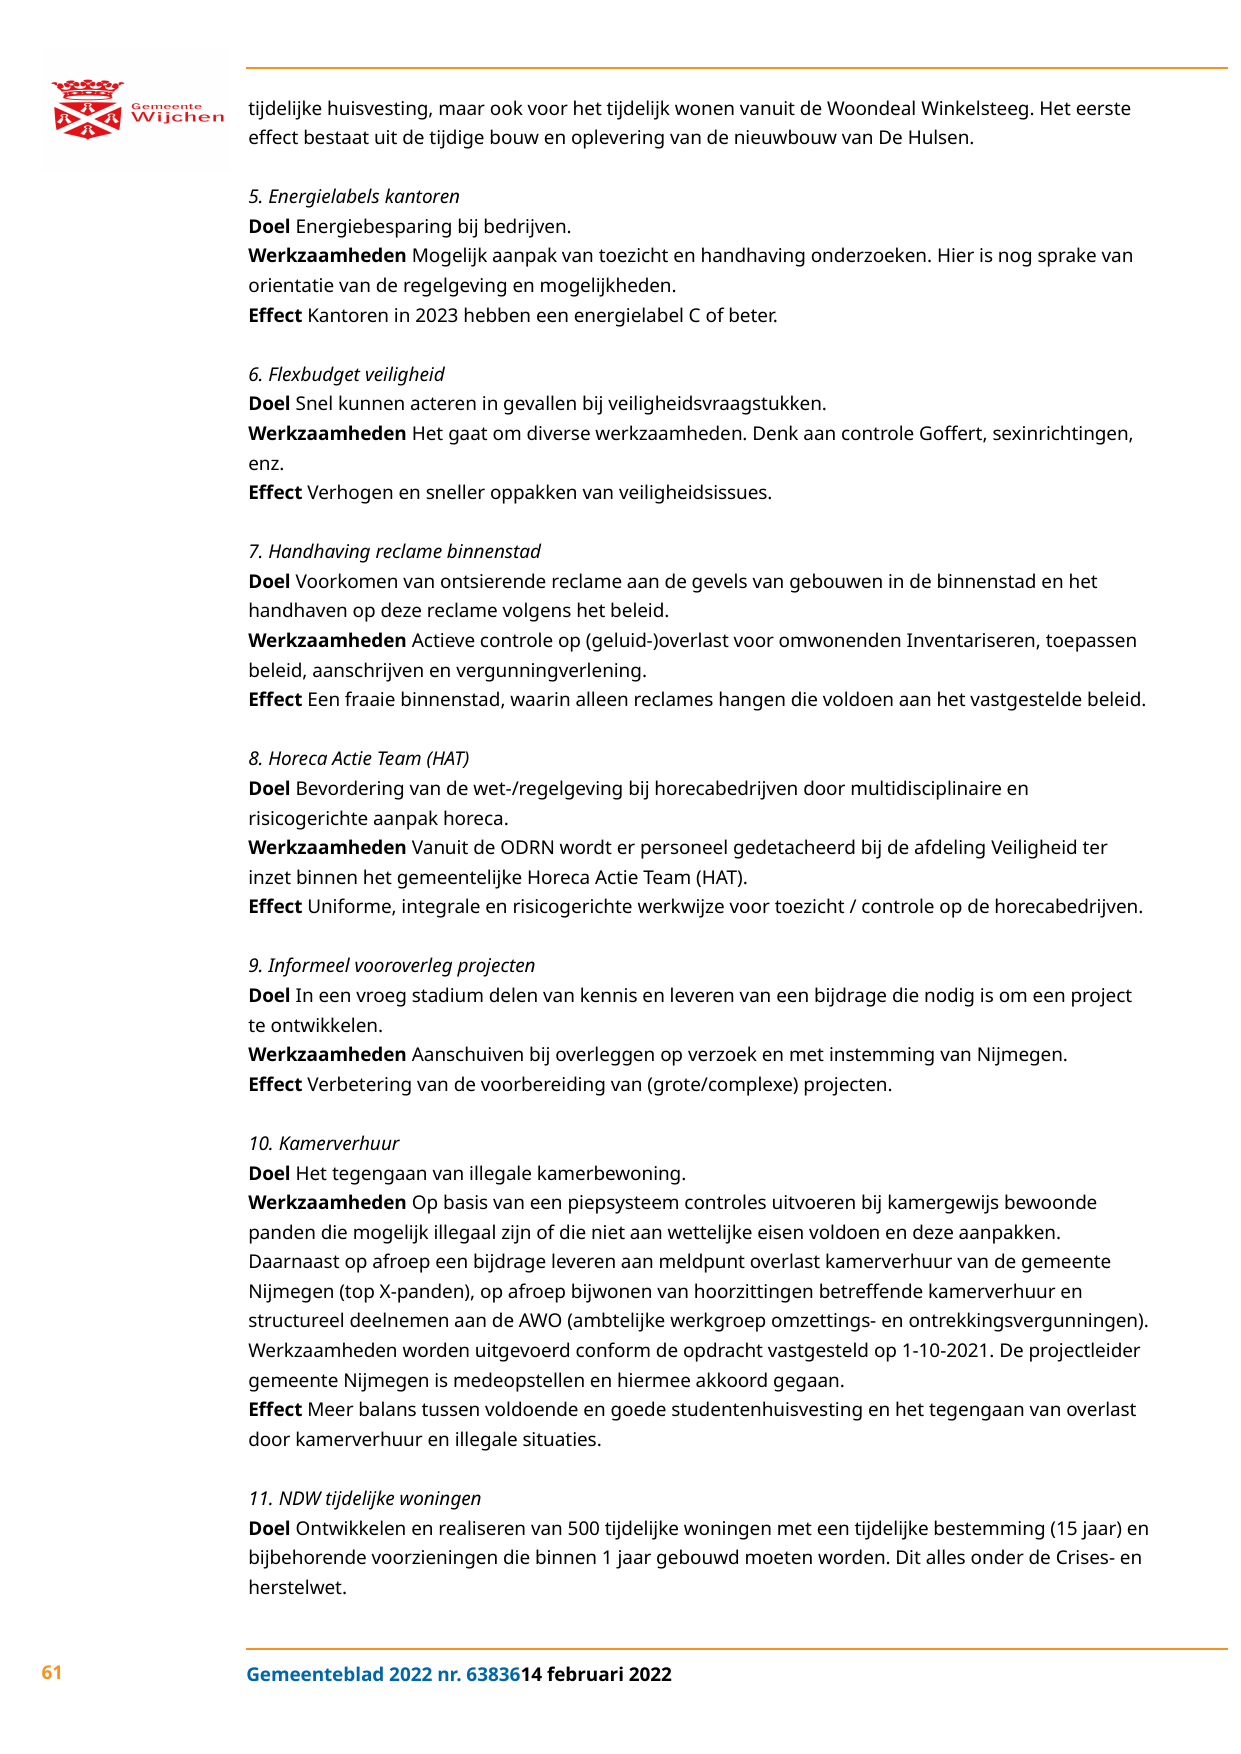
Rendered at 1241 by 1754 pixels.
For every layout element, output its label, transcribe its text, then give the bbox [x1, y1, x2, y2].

text Doel Bevordering van de wet-/regelgeving bij horecabedrijven door multidisciplinaire en risicogerichte aanpak horeca. [248, 775, 1152, 831]
text Doel Ontwikkelen en realiseren van 500 tijdelijke woningen met een tijdelijke bestemming (15 jaar) en bijbehorende voorzieningen die binnen 1 jaar gebouwd moeten worden. Dit alles onder de Crises- en herstelwet. [248, 1515, 1152, 1600]
text 11. NDW tijdelijke woningen [248, 1485, 1152, 1511]
text Daarnaast op afroep een bijdrage leveren aan meldpunt overlast kamerverhuur van de gemeente Nijmegen (top X-panden), op afroep bijwonen van hoorzittingen betreffende kamerverhuur en structureel deelnemen aan de AWO (ambtelijke werkgroep omzettings- en ontrekkingsvergunningen). Werkzaamheden worden uitgevoerd conform de opdracht vastgesteld op 1-10-2021. De projectleider gemeente Nijmegen is medeopstellen en hiermee akkoord gegaan. [248, 1248, 1152, 1393]
text Werkzaamheden Het gaat om diverse werkzaamheden. Denk aan controle Goffert, sexinrichtingen, enz. [248, 420, 1152, 476]
picture [41, 47, 231, 172]
text Werkzaamheden Op basis van een piepsysteem controles uitvoeren bij kamergewijs bewoonde panden die mogelijk illegaal zijn of die niet aan wettelijke eisen voldoen en deze aanpakken. [248, 1189, 1152, 1245]
text tijdelijke huisvesting, maar ook voor het tijdelijk wonen vanuit de Woondeal Winkelsteeg. Het eerste effect bestaat uit de tijdige bouw en oplevering van de nieuwbouw van De Hulsen. [248, 95, 1152, 150]
text 6. Flexbudget veiligheid [248, 361, 1152, 387]
text Effect Verhogen en sneller oppakken van veiligheidsissues. [248, 479, 1152, 505]
text Werkzaamheden Actieve controle op (geluid-)overlast voor omwonenden Inventariseren, toepassen beleid, aanschrijven en vergunningverlening. [248, 627, 1152, 683]
text 10. Kamerverhuur [248, 1130, 1152, 1156]
text Doel Energiebesparing bij bedrijven. [248, 213, 1152, 239]
text 7. Handhaving reclame binnenstad [248, 538, 1152, 564]
text Effect Een fraaie binnenstad, waarin alleen reclames hangen die voldoen aan het vastgestelde beleid. [248, 686, 1152, 712]
text Werkzaamheden Mogelijk aanpak van toezicht en handhaving onderzoeken. Hier is nog sprake van orientatie van de regelgeving en mogelijkheden. [248, 243, 1152, 298]
text Doel Het tegengaan van illegale kamerbewoning. [248, 1160, 1152, 1186]
text Doel Snel kunnen acteren in gevallen bij veiligheidsvraagstukken. [248, 391, 1152, 416]
text Doel In een vroeg stadium delen van kennis en leveren van een bijdrage die nodig is om een project te ontwikkelen. [248, 982, 1152, 1038]
text 5. Energielabels kantoren [248, 183, 1152, 209]
text Effect Meer balans tussen voldoende en goede studentenhuisvesting en het tegengaan van overlast door kamerverhuur en illegale situaties. [248, 1396, 1152, 1452]
text 8. Horeca Actie Team (HAT) [248, 746, 1152, 771]
text Werkzaamheden Vanuit de ODRN wordt er personeel gedetacheerd bij de afdeling Veiligheid ter inzet binnen het gemeentelijke Horeca Actie Team (HAT). [248, 834, 1152, 890]
text Doel Voorkomen van ontsierende reclame aan de gevels van gebouwen in de binnenstad en het handhaven op deze reclame volgens het beleid. [248, 568, 1152, 623]
text Effect Kantoren in 2023 hebben een energielabel C of beter. [248, 302, 1152, 328]
text Werkzaamheden Aanschuiven bij overleggen op verzoek en met instemming van Nijmegen. [248, 1041, 1152, 1067]
text Effect Uniforme, integrale en risicogerichte werkwijze voor toezicht / controle op de horecabedrijven. [248, 893, 1152, 919]
text Effect Verbetering van de voorbereiding van (grote/complexe) projecten. [248, 1071, 1152, 1097]
text 9. Informeel vooroverleg projecten [248, 953, 1152, 978]
